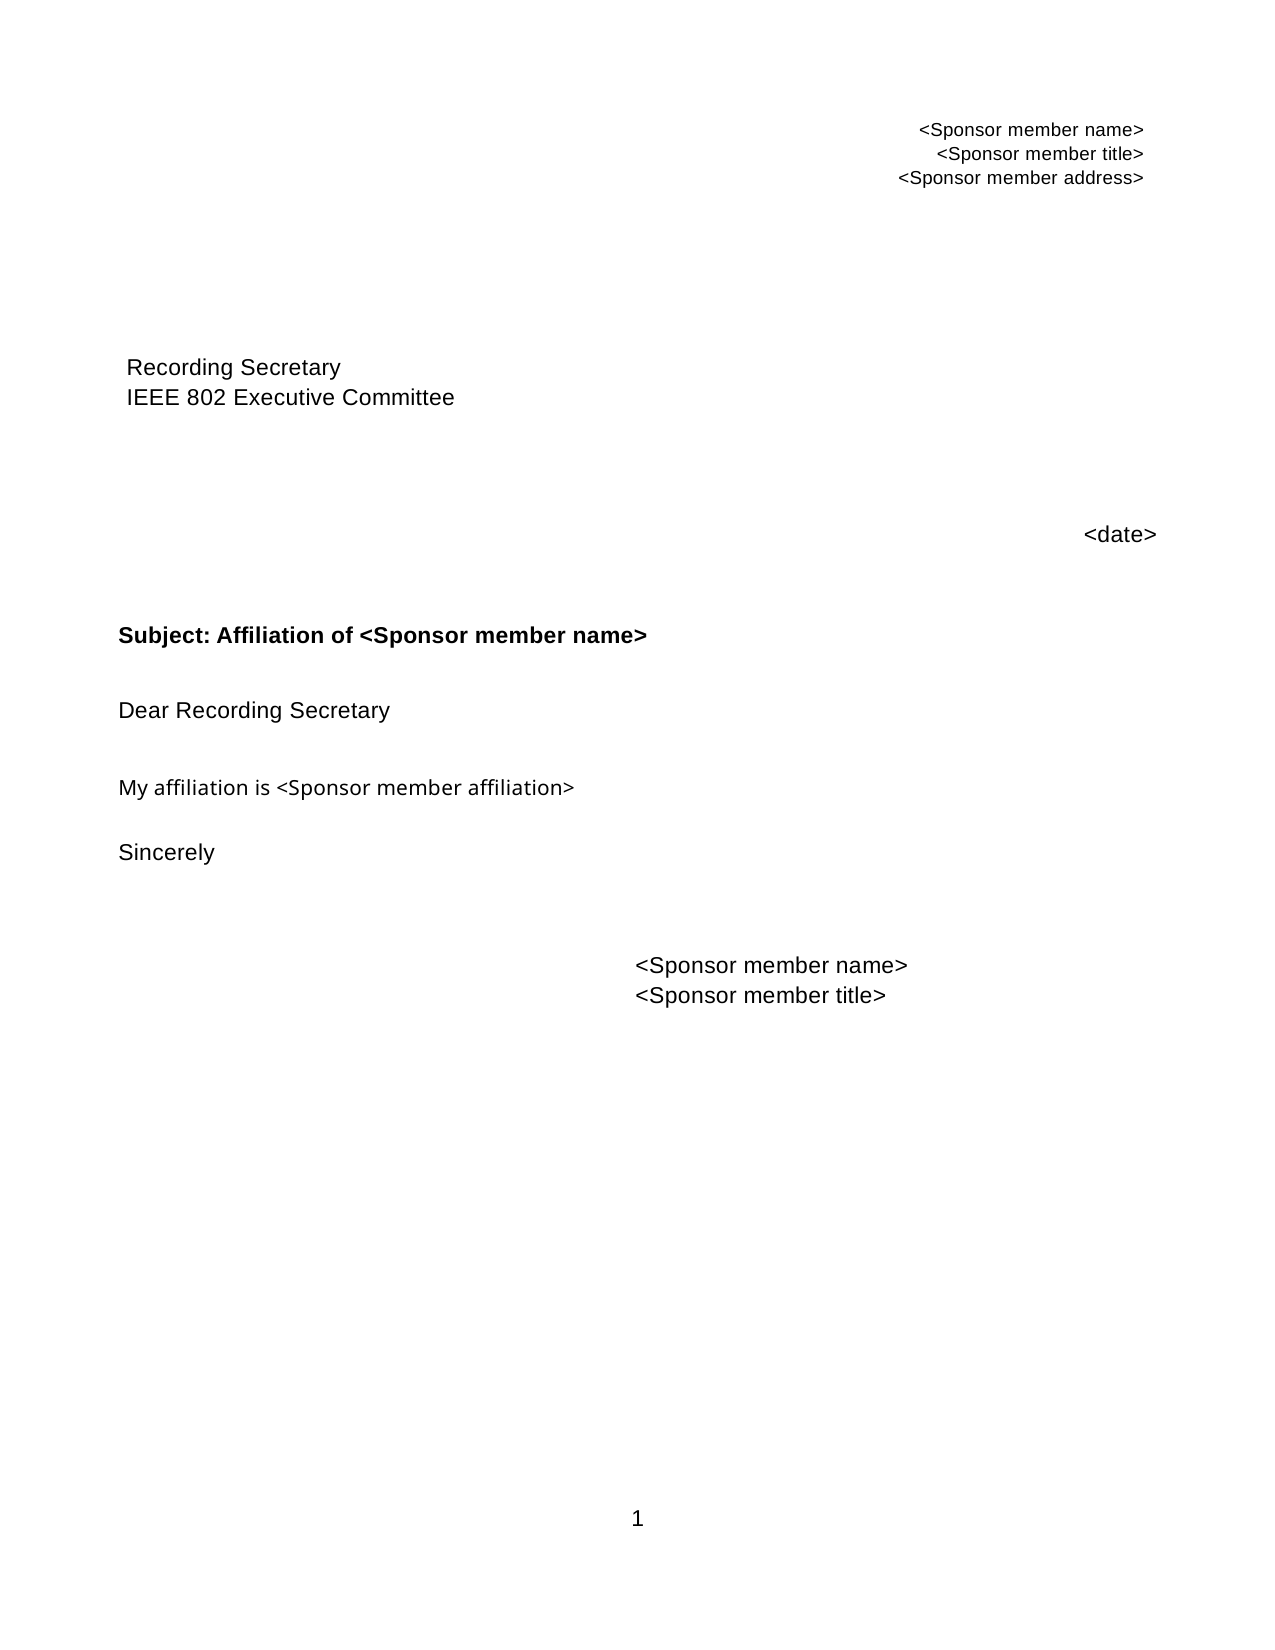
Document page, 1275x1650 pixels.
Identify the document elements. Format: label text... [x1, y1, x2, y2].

text My affiliation is <Sponsor member affiliation> [118, 773, 1157, 802]
text <Sponsor member title> [118, 982, 1157, 1008]
text Sincerely [118, 839, 1157, 865]
text Subject: Affiliation of <Sponsor member name> [118, 622, 1157, 648]
text IEEE 802 Executive Committee [126, 384, 577, 411]
text <Sponsor member title> [580, 143, 1144, 164]
text Dear Recording Secretary [118, 698, 1157, 724]
text <date> [620, 521, 1157, 547]
text <Sponsor member name> [580, 119, 1144, 140]
text <Sponsor member address> [580, 168, 1144, 189]
text <Sponsor member name> [118, 952, 1157, 978]
text Recording Secretary [126, 354, 577, 381]
